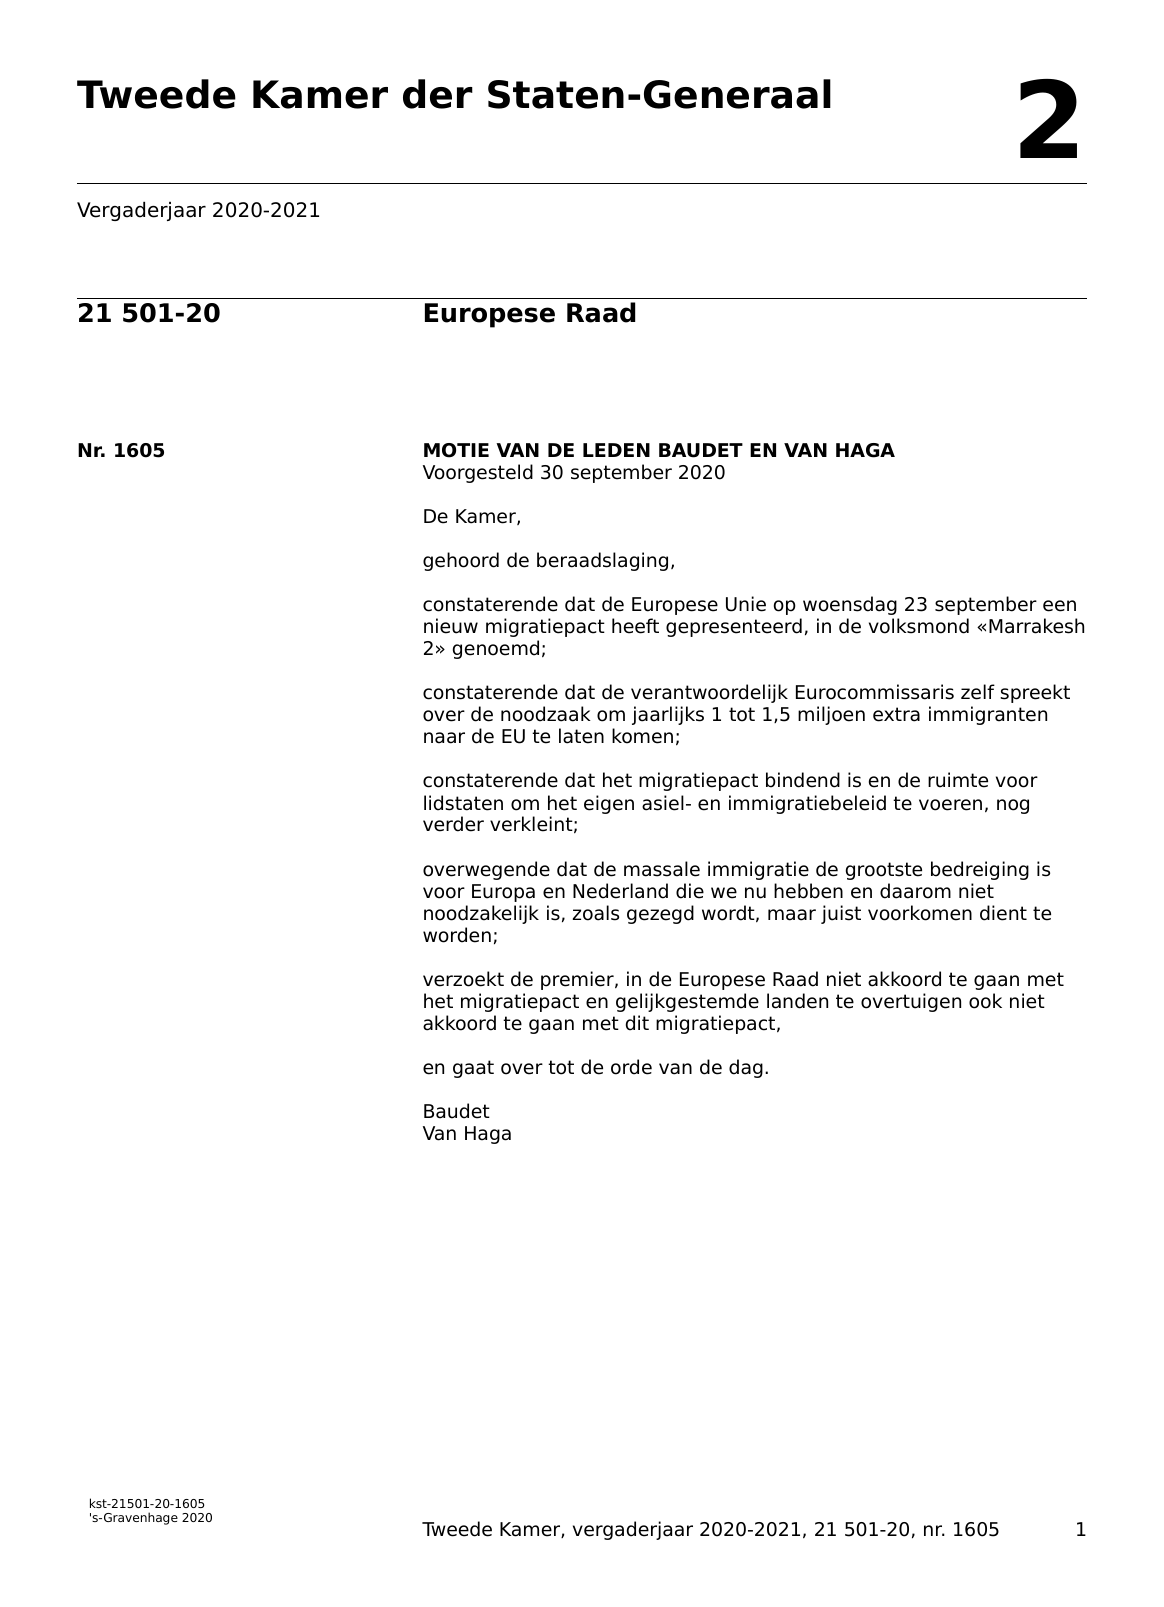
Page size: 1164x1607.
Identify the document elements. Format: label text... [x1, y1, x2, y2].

text De Kamer, [422, 506, 1087, 528]
text overwegende dat de massale immigratie de grootste bedreiging is voor Europa en Nederland die we nu hebben en daarom niet noodzakelijk is, zoals gezegd wordt, maar juist voorkomen dient te worden; [422, 858, 1087, 946]
text 's-Gravenhage 2020 [88, 1511, 323, 1525]
text constaterende dat de Europese Unie op woensdag 23 september een nieuw migratiepact heeft gepresenteerd, in de volksmond «Marrakesh 2» genoemd; [422, 594, 1087, 660]
text constaterende dat het migratiepact bindend is en de ruimte voor lidstaten om het eigen asiel- en immigratiebeleid te voeren, nog verder verkleint; [422, 770, 1087, 836]
text verzoekt de premier, in de Europese Raad niet akkoord te gaan met het migratiepact en gelijkgestemde landen te overtuigen ook niet akkoord te gaan met dit migratiepact, [422, 969, 1087, 1034]
text gehoord de beraadslaging, [422, 550, 1087, 572]
text Baudet [422, 1101, 1087, 1123]
subtitle Nr. 1605 MOTIE VAN DE LEDEN BAUDET EN VAN HAGA [77, 440, 1087, 462]
table_header 2 [886, 59, 1087, 183]
table_header Tweede Kamer der Staten-Generaal [77, 59, 886, 183]
text Voorgesteld 30 september 2020 [422, 462, 1087, 484]
text constaterende dat de verantwoordelijk Eurocommissaris zelf spreekt over de noodzaak om jaarlijks 1 tot 1,5 miljoen extra immigranten naar de EU te laten komen; [422, 682, 1087, 748]
text Van Haga [422, 1123, 1087, 1145]
subtitle 21 501-20 Europese Raad [77, 299, 1087, 329]
text kst-21501-20-1605 [88, 1497, 323, 1511]
table_cell Vergaderjaar 2020-2021 [77, 184, 1087, 298]
text en gaat over tot de orde van de dag. [422, 1057, 1087, 1079]
